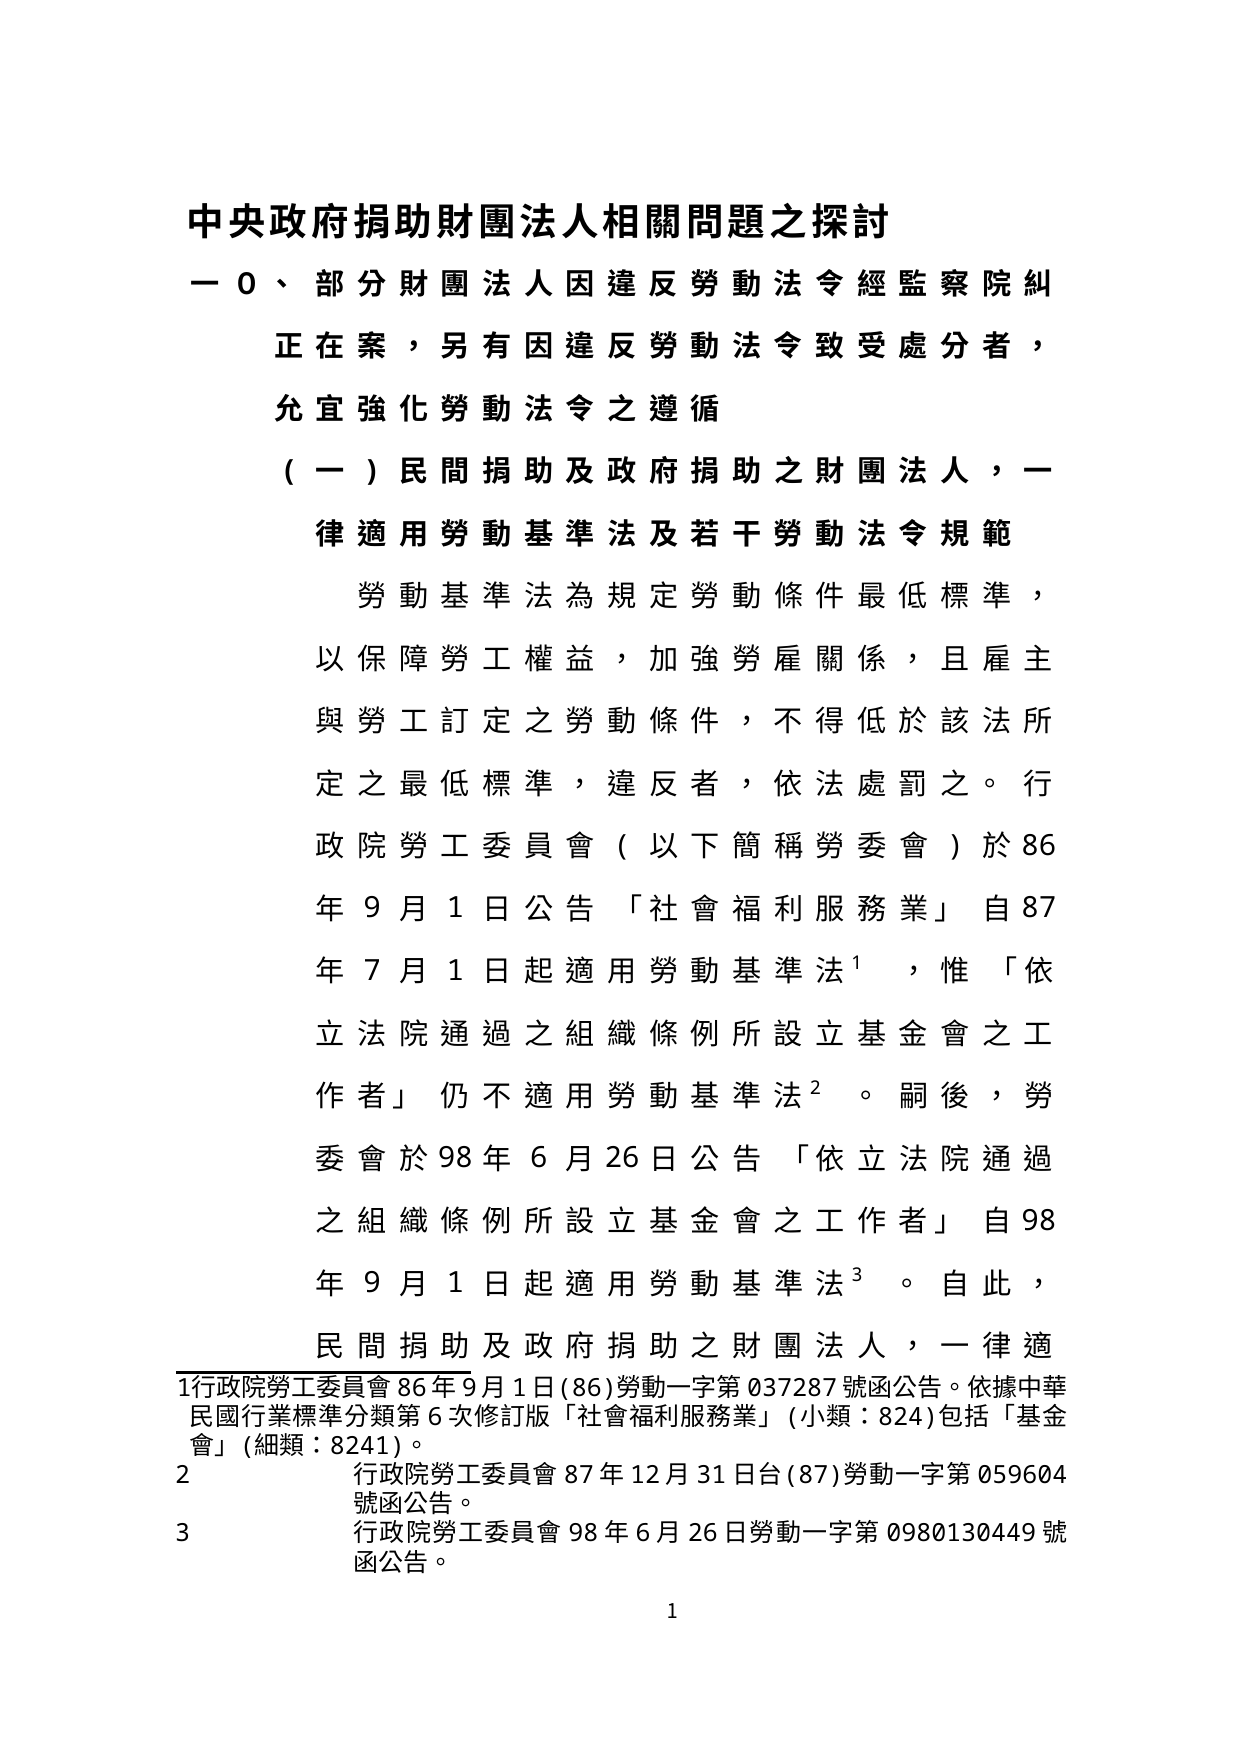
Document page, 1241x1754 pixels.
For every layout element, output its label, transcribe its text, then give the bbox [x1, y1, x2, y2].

text 勞動基準法為規定勞動條件最低標準，以保障勞工權益，加強勞雇關係，且雇主與勞工訂定之勞動條件，不得低於該法所定之最低標準，違反者，依法處罰之。行政院勞工委員會(以下簡稱勞委會)於86年9月1日公告「社會福利服務業」自87年7月1日起適用勞動基準法，惟「依立法院通過之組織條例所設立基金會之工作者」仍不適用勞動基準法。嗣後，勞委會於98年6月26日公告「依立法院通過之組織條例所設立基金會之工作者」自98年9月1日起適用勞動基準法。自此，民間捐助及政府捐助之財團法人，一律適 [273, 552, 1059, 1365]
text 中央政府捐助財團法人相關問題之探討 [184, 177, 1059, 240]
text 行政院勞工委員會86年9月1日(86)勞動一字第037287號函公告。依據中華民國行業標準分類第6次修訂版「社會福利服務業」(小類：824)包括「基金會」(細類：8241)。 [176, 1373, 1067, 1460]
text 一０、部分財團法人因違反勞動法令經監察院糾正在案，另有因違反勞動法令致受處分者，允宜強化勞動法令之遵循 [184, 240, 1059, 427]
text 行政院勞工委員會87年12月31日台(87)勞動一字第059604號函公告。 [175, 1460, 1067, 1518]
text 行政院勞工委員會98年6月26日勞動一字第0980130449號函公告。 [175, 1518, 1067, 1577]
text (一)民間捐助及政府捐助之財團法人，一律適用勞動基準法及若干勞動法令規範 [243, 427, 1059, 552]
